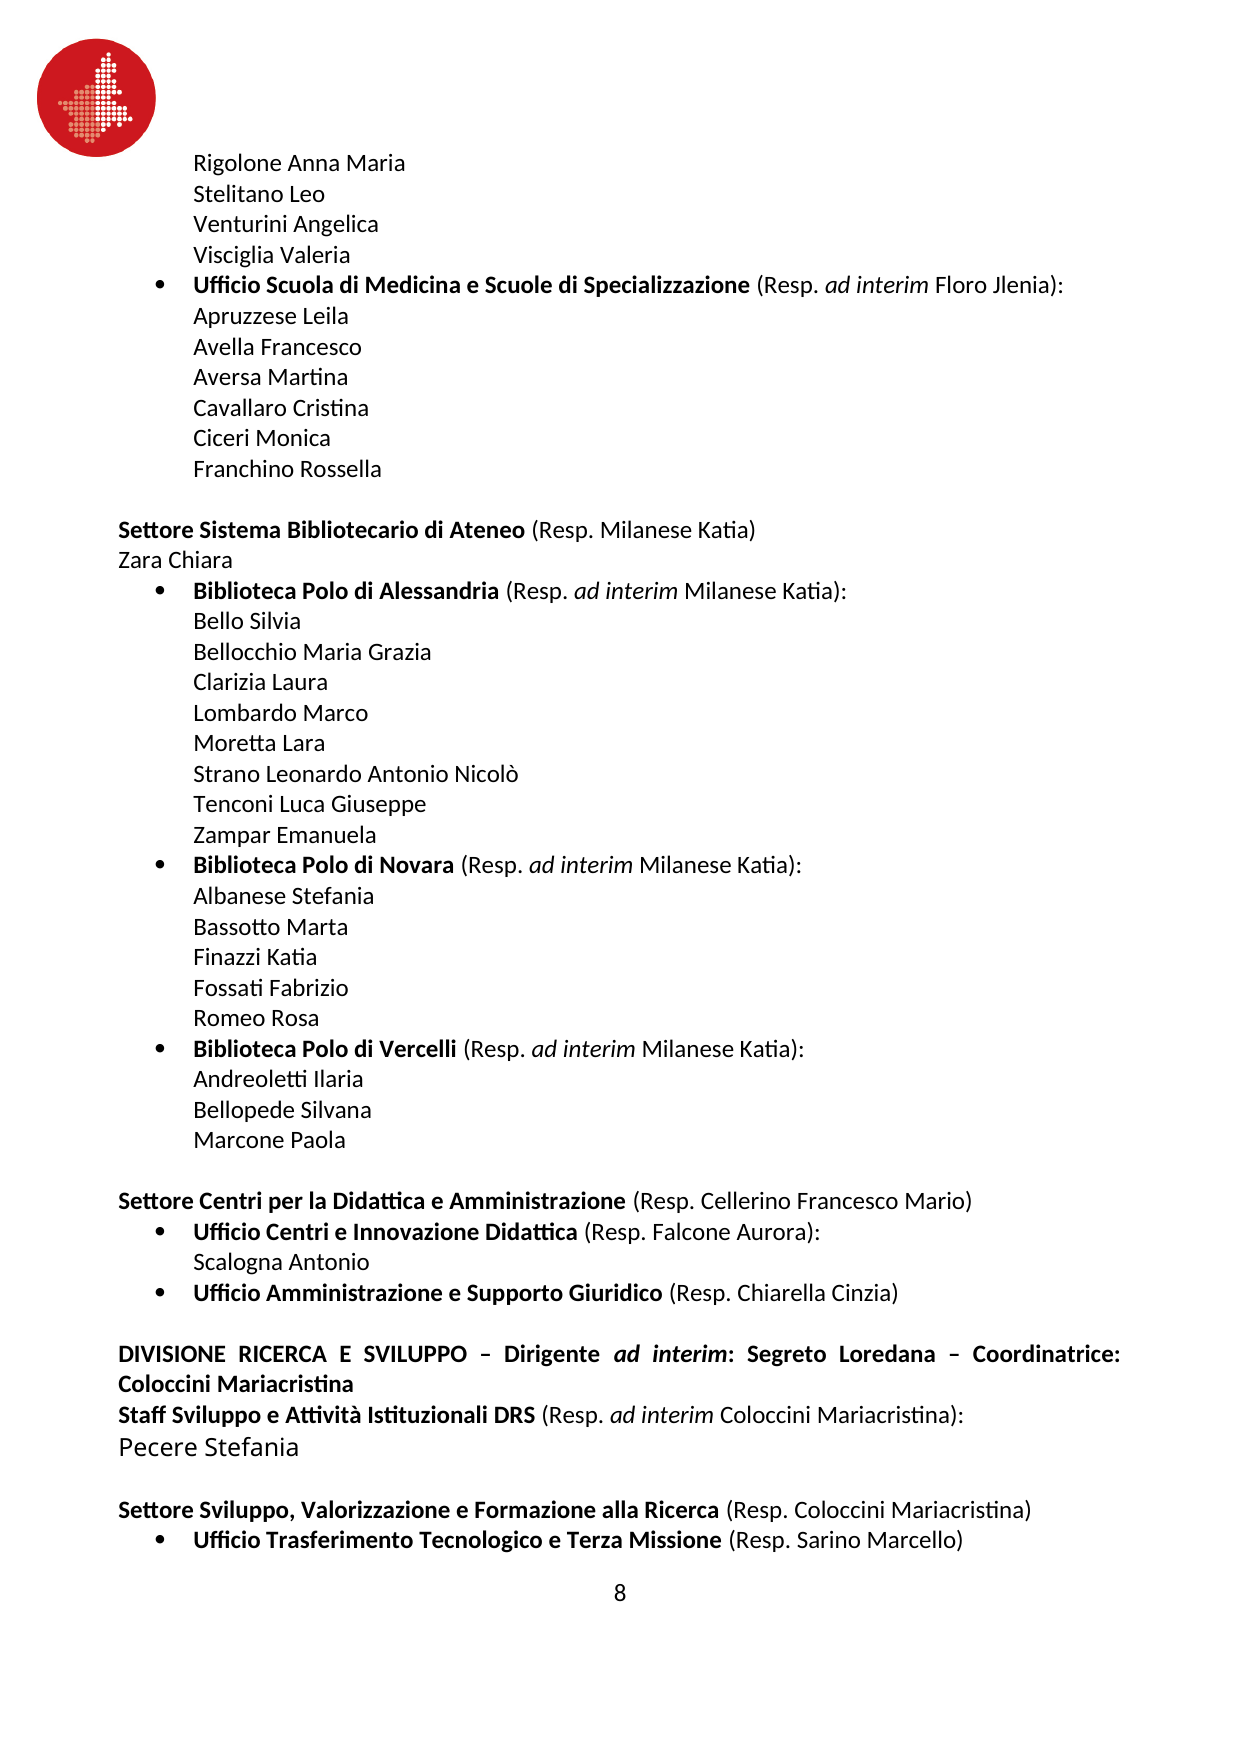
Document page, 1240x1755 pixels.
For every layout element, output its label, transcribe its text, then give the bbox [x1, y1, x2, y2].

text Albanese Stefania [193, 880, 1121, 911]
text Andreoletti Ilaria [193, 1063, 1121, 1094]
text Romeo Rosa [193, 1002, 1121, 1033]
text Bellopede Silvana [193, 1094, 1121, 1124]
text DIVISIONE RICERCA E SVILUPPO – Dirigente ad interim: Segreto Loredana – Coordinatrice: Coloccini Mariacristina [118, 1338, 1121, 1399]
text Venturini Angelica [193, 209, 1121, 239]
text Fossati Fabrizio [193, 972, 1121, 1002]
text Lombardo Marco [193, 697, 1121, 727]
text Pecere Stefania [118, 1429, 1121, 1463]
text Settore Sistema Bibliotecario di Ateneo (Resp. Milanese Katia) [118, 514, 1121, 544]
text Ciceri Monica [193, 422, 1121, 453]
text Aversa Martina [193, 361, 1121, 392]
text Cavallaro Cristina [193, 392, 1121, 422]
text Finazzi Katia [193, 941, 1121, 972]
list Ufficio Scuola di Medicina e Scuole di Specializzazione (Resp. ad interim Floro Jlenia): [156, 270, 1121, 300]
text Rigolone Anna Maria [193, 148, 1121, 178]
list Biblioteca Polo di Vercelli (Resp. ad interim Milanese Katia): [156, 1033, 1121, 1063]
text Clarizia Laura [193, 666, 1121, 697]
text Bello Silvia [193, 605, 1121, 636]
text Avella Francesco [193, 331, 1121, 361]
list Ufficio Trasferimento Tecnologico e Terza Missione (Resp. Sarino Marcello) [156, 1524, 1121, 1555]
text Visciglia Valeria [193, 239, 1121, 270]
text Bellocchio Maria Grazia [193, 636, 1121, 666]
list Biblioteca Polo di Novara (Resp. ad interim Milanese Katia): [156, 849, 1121, 880]
text Settore Centri per la Didattica e Amministrazione (Resp. Cellerino Francesco Mario) [118, 1185, 1121, 1216]
text Zampar Emanuela [193, 819, 1121, 849]
text Moretta Lara [193, 727, 1121, 758]
list Ufficio Centri e Innovazione Didattica (Resp. Falcone Aurora): [156, 1216, 1121, 1246]
text Scalogna Antonio [193, 1246, 1121, 1277]
text Settore Sviluppo, Valorizzazione e Formazione alla Ricerca (Resp. Coloccini Mariacristina) [118, 1494, 1121, 1524]
list Ufficio Amministrazione e Supporto Giuridico (Resp. Chiarella Cinzia) [156, 1277, 1121, 1307]
text Bassotto Marta [193, 911, 1121, 941]
text Marcone Paola [193, 1124, 1121, 1155]
text Strano Leonardo Antonio Nicolò [193, 758, 1121, 788]
text Stelitano Leo [193, 178, 1121, 209]
text Apruzzese Leila [193, 300, 1121, 331]
text Staff Sviluppo e Attività Istituzionali DRS (Resp. ad interim Coloccini Mariacristina): [118, 1399, 1121, 1429]
text Franchino Rossella [193, 453, 1121, 483]
text Tenconi Luca Giuseppe [193, 788, 1121, 819]
text Zara Chiara [118, 544, 1121, 575]
list Biblioteca Polo di Alessandria (Resp. ad interim Milanese Katia): [156, 575, 1121, 605]
